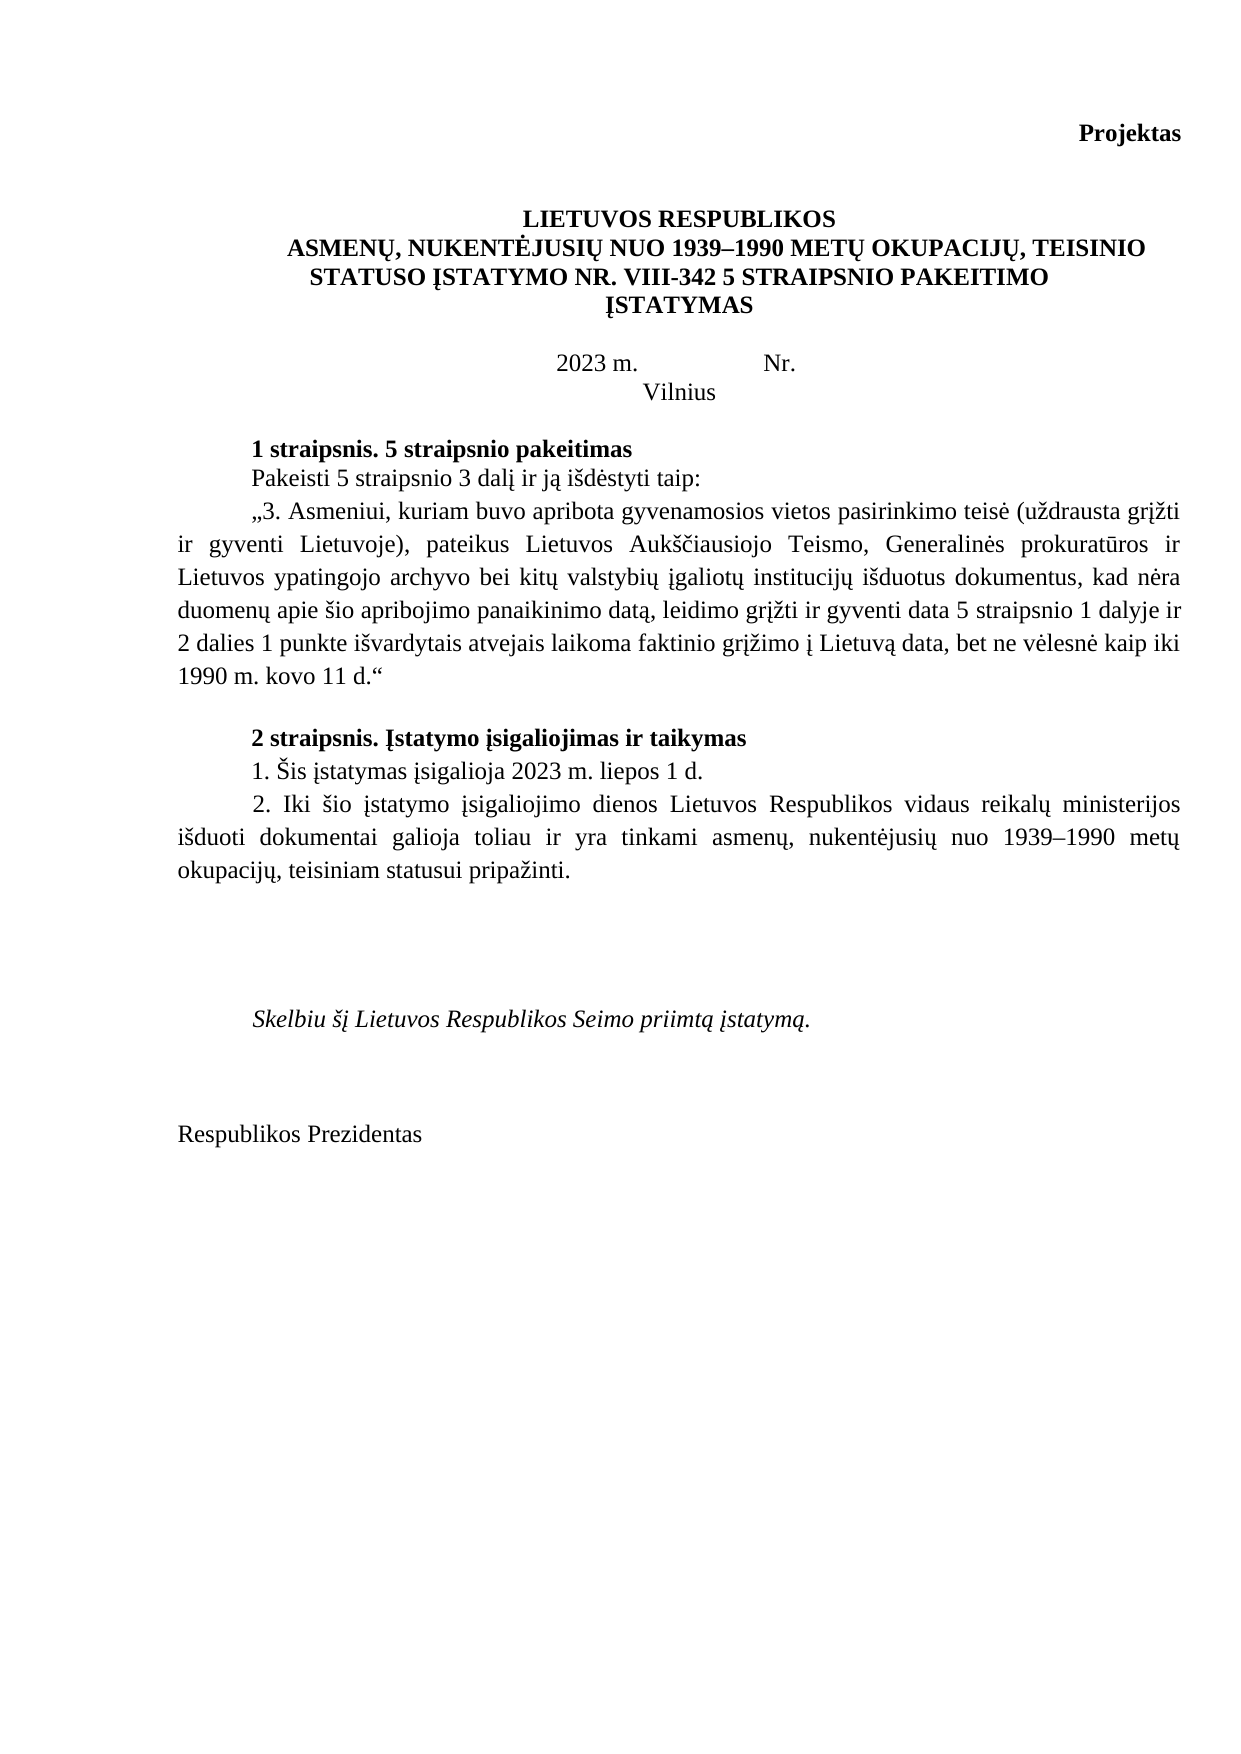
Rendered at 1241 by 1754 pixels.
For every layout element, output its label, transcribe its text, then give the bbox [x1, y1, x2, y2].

text 1. Šis įstatymas įsigalioja 2023 m. liepos 1 d. [177, 756, 1181, 785]
text Respublikos Prezidentas [177, 1119, 1181, 1148]
text Pakeisti 5 straipsnio 3 dalį ir ją išdėstyti taip: [251, 463, 1181, 492]
text 2. Iki šio įstatymo įsigaliojimo dienos Lietuvos Respublikos vidaus reikalų ministerijos išduoti dokumentai galioja toliau ir yra tinkami asmenų, nukentėjusių nuo 1939–1990 metų okupacijų, teisiniam statusui pripažinti. [177, 789, 1181, 884]
text ĮSTATYMAS [177, 291, 1181, 319]
text „3. Asmeniui, kuriam buvo apribota gyvenamosios vietos pasirinkimo teisė (uždrausta grįžti ir gyventi Lietuvoje), pateikus Lietuvos Aukščiausiojo Teismo, Generalinės prokuratūros ir Lietuvos ypatingojo archyvo bei kitų valstybių įgaliotų institucijų išduotus dokumentus, kad nėra duomenų apie šio apribojimo panaikinimo datą, leidimo grįžti ir gyventi data 5 straipsnio 1 dalyje ir 2 dalies 1 punkte išvardytais atvejais laikoma faktinio grįžimo į Lietuvą data, bet ne vėlesnė kaip iki 1990 m. kovo 11 d.“ [177, 496, 1181, 690]
text 2 straipsnis. Įstatymo įsigaliojimas ir taikymas [177, 723, 1181, 752]
text Skelbiu šį Lietuvos Respublikos Seimo priimtą įstatymą. [177, 1004, 1181, 1033]
text Projektas [916, 118, 1181, 147]
text 1 straipsnis. 5 straipsnio pakeitimas [177, 434, 1181, 463]
text LIETUVOS RESPUBLIKOS [177, 204, 1181, 233]
text ASMENŲ, NUKENTĖJUSIŲ NUO 1939–1990 METŲ OKUPACIJŲ, TEISINIO STATUSO ĮSTATYMO NR. VIII-342 5 STRAIPSNIO PAKEITIMO [177, 233, 1181, 291]
text Vilnius [177, 377, 1181, 406]
text 2023 m. Nr. [177, 348, 1181, 377]
